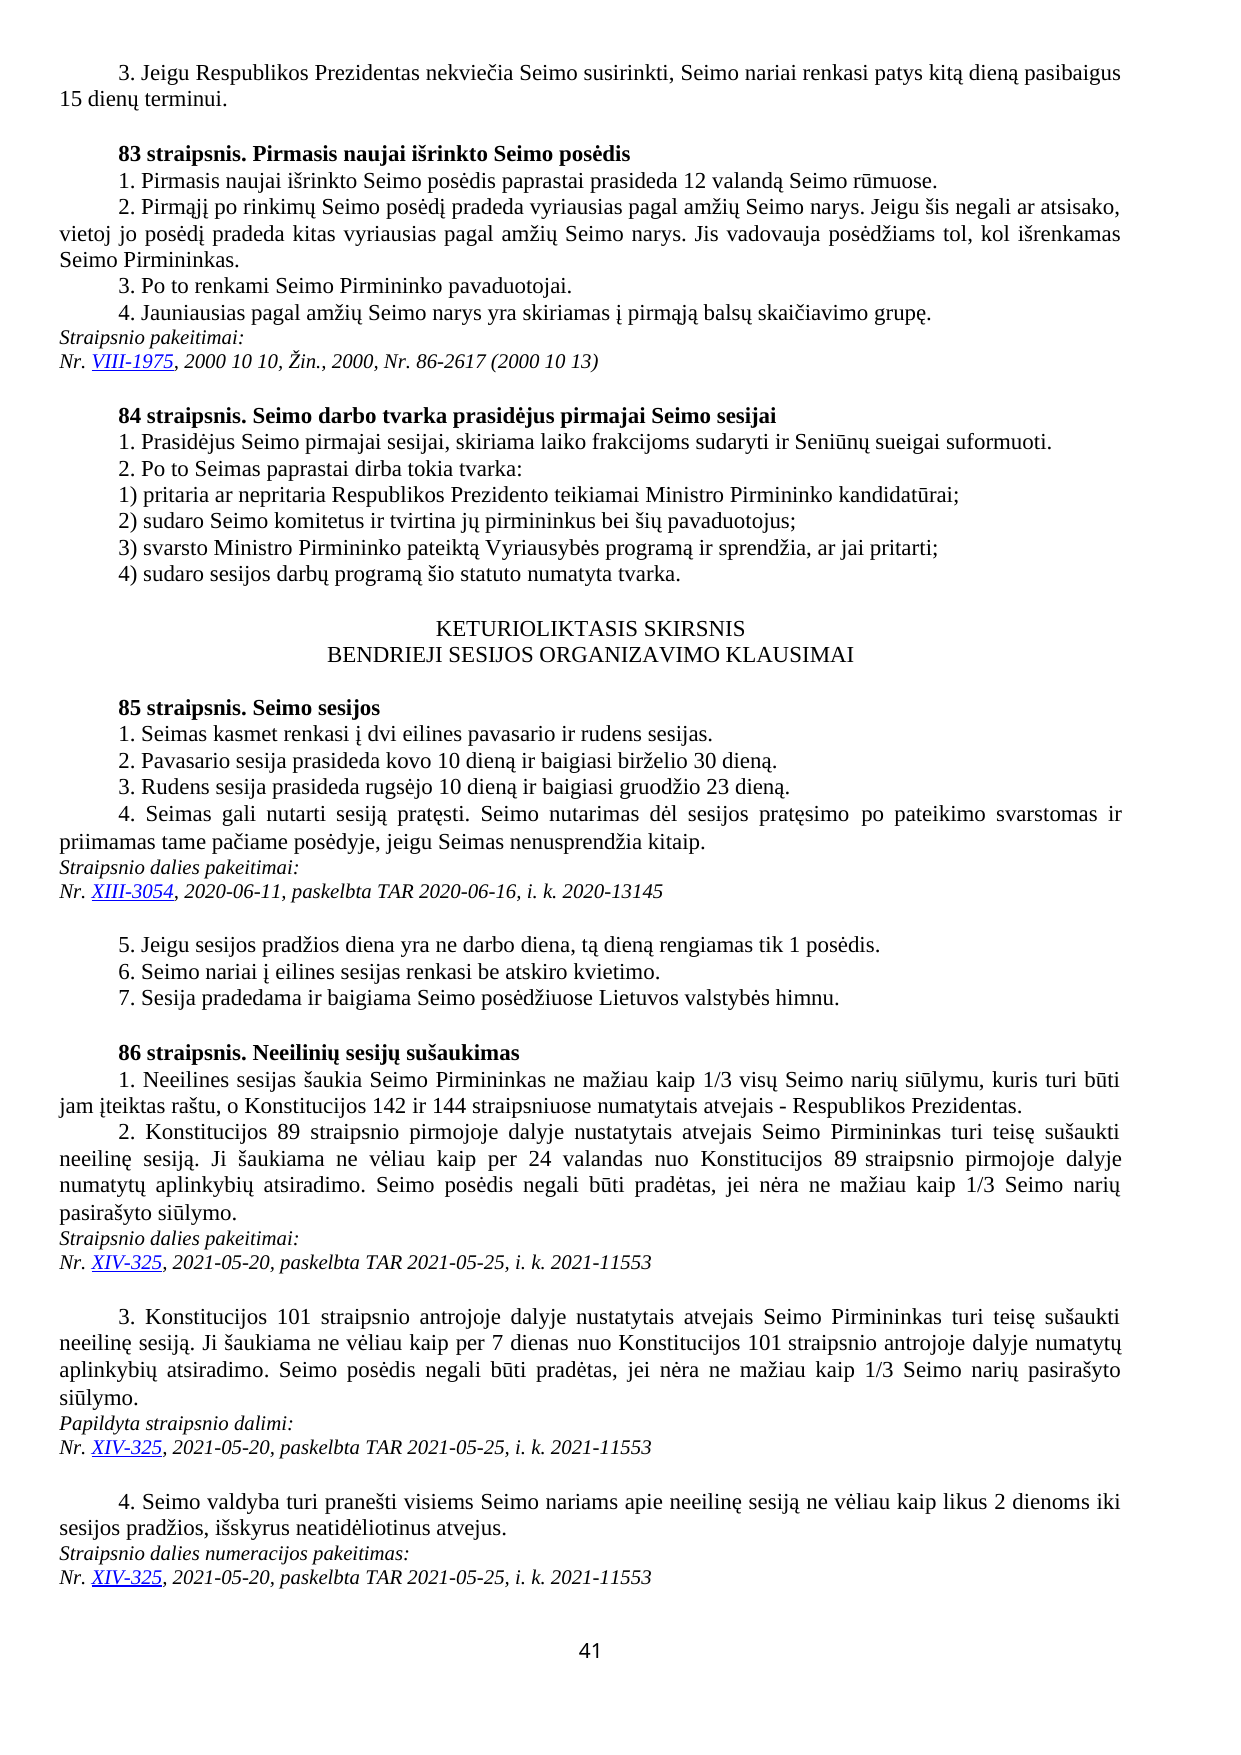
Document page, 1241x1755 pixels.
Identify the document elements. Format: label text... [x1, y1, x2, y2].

text 6. Seimo nariai į eilines sesijas renkasi be atskiro kvietimo. [59, 958, 1122, 984]
text 2. Pirmąjį po rinkimų Seimo posėdį pradeda vyriausias pagal amžių Seimo narys. Jeigu šis negali ar atsisako, vietoj jo posėdį pradeda kitas vyriausias pagal amžių Seimo narys. Jis vadovauja posėdžiams tol, kol išrenkamas Seimo Pirmininkas. [59, 193, 1122, 272]
text Nr. XIV-325, 2021-05-20, paskelbta TAR 2021-05-25, i. k. 2021-11553 [59, 1564, 1122, 1589]
text Straipsnio dalies pakeitimai: [59, 855, 1122, 879]
text Nr. XIII-3054, 2020-06-11, paskelbta TAR 2020-06-16, i. k. 2020-13145 [59, 879, 1122, 903]
text KETURIOLIKTASIS SKIRSNIS [59, 615, 1122, 641]
text Nr. XIV-325, 2021-05-20, paskelbta TAR 2021-05-25, i. k. 2021-11553 [59, 1250, 1122, 1274]
text 1) pritaria ar nepritaria Respublikos Prezidento teikiamai Ministro Pirmininko kandidatūrai; [59, 481, 1122, 507]
text Straipsnio pakeitimai: [59, 325, 1122, 349]
text 2. Pavasario sesija prasideda kovo 10 dieną ir baigiasi birželio 30 dieną. [59, 747, 1122, 773]
text 85 straipsnis. Seimo sesijos [59, 694, 1122, 721]
text Nr. VIII-1975, 2000 10 10, Žin., 2000, Nr. 86-2617 (2000 10 13) [59, 349, 1122, 373]
text 1. Pirmasis naujai išrinkto Seimo posėdis paprastai prasideda 12 valandą Seimo rūmuose. [59, 167, 1122, 193]
text 7. Sesija pradedama ir baigiama Seimo posėdžiuose Lietuvos valstybės himnu. [59, 984, 1122, 1011]
text 4. Seimo valdyba turi pranešti visiems Seimo nariams apie neeilinę sesiją ne vėliau kaip likus 2 dienoms iki sesijos pradžios, išskyrus neatidėliotinus atvejus. [59, 1488, 1122, 1541]
text Papildyta straipsnio dalimi: [59, 1411, 1122, 1435]
text 83 straipsnis. Pirmasis naujai išrinkto Seimo posėdis [59, 141, 1122, 167]
text 86 straipsnis. Neeilinių sesijų sušaukimas [59, 1039, 1122, 1066]
text BENDRIEJI SESIJOS ORGANIZAVIMO KLAUSIMAI [59, 641, 1122, 668]
text 3. Rudens sesija prasideda rugsėjo 10 dieną ir baigiasi gruodžio 23 dieną. [59, 773, 1122, 799]
text 1. Seimas kasmet renkasi į dvi eilines pavasario ir rudens sesijas. [59, 721, 1122, 747]
text 2. Konstitucijos 89 straipsnio pirmojoje dalyje nustatytais atvejais Seimo Pirmininkas turi teisę sušaukti neeilinę sesiją. Ji šaukiama ne vėliau kaip per 24 valandas nuo Konstitucijos 89 straipsnio pirmojoje dalyje numatytų aplinkybių atsiradimo. Seimo posėdis negali būti pradėtas, jei nėra ne mažiau kaip 1/3 Seimo narių pasirašyto siūlymo. [59, 1118, 1122, 1226]
text 4) sudaro sesijos darbų programą šio statuto numatyta tvarka. [59, 560, 1122, 586]
text 3. Jeigu Respublikos Prezidentas nekviečia Seimo susirinkti, Seimo nariai renkasi patys kitą dieną pasibaigus 15 dienų terminui. [59, 59, 1122, 112]
text 2) sudaro Seimo komitetus ir tvirtina jų pirmininkus bei šių pavaduotojus; [59, 507, 1122, 534]
text 1. Neeilines sesijas šaukia Seimo Pirmininkas ne mažiau kaip 1/3 visų Seimo narių siūlymu, kuris turi būti jam įteiktas raštu, o Konstitucijos 142 ir 144 straipsniuose numatytais atvejais - Respublikos Prezidentas. [59, 1066, 1122, 1118]
text 84 straipsnis. Seimo darbo tvarka prasidėjus pirmajai Seimo sesijai [59, 402, 1122, 428]
text 3) svarsto Ministro Pirmininko pateiktą Vyriausybės programą ir sprendžia, ar jai pritarti; [59, 534, 1122, 560]
text 5. Jeigu sesijos pradžios diena yra ne darbo diena, tą dieną rengiamas tik 1 posėdis. [59, 932, 1122, 958]
text 1. Prasidėjus Seimo pirmajai sesijai, skiriama laiko frakcijoms sudaryti ir Seniūnų sueigai suformuoti. [59, 428, 1122, 454]
text 4. Seimas gali nutarti sesiją pratęsti. Seimo nutarimas dėl sesijos pratęsimo po pateikimo svarstomas ir priimamas tame pačiame posėdyje, jeigu Seimas nenusprendžia kitaip. [59, 799, 1122, 855]
text 4. Jauniausias pagal amžių Seimo narys yra skiriamas į pirmąją balsų skaičiavimo grupę. [59, 299, 1122, 325]
text 2. Po to Seimas paprastai dirba tokia tvarka: [59, 454, 1122, 481]
text 3. Konstitucijos 101 straipsnio antrojoje dalyje nustatytais atvejais Seimo Pirmininkas turi teisę sušaukti neeilinę sesiją. Ji šaukiama ne vėliau kaip per 7 dienas nuo Konstitucijos 101 straipsnio antrojoje dalyje numatytų aplinkybių atsiradimo. Seimo posėdis negali būti pradėtas, jei nėra ne mažiau kaip 1/3 Seimo narių pasirašyto siūlymo. [59, 1303, 1122, 1411]
text 3. Po to renkami Seimo Pirmininko pavaduotojai. [59, 272, 1122, 299]
text Nr. XIV-325, 2021-05-20, paskelbta TAR 2021-05-25, i. k. 2021-11553 [59, 1435, 1122, 1459]
text Straipsnio dalies pakeitimai: [59, 1226, 1122, 1250]
text Straipsnio dalies numeracijos pakeitimas: [59, 1541, 1122, 1564]
